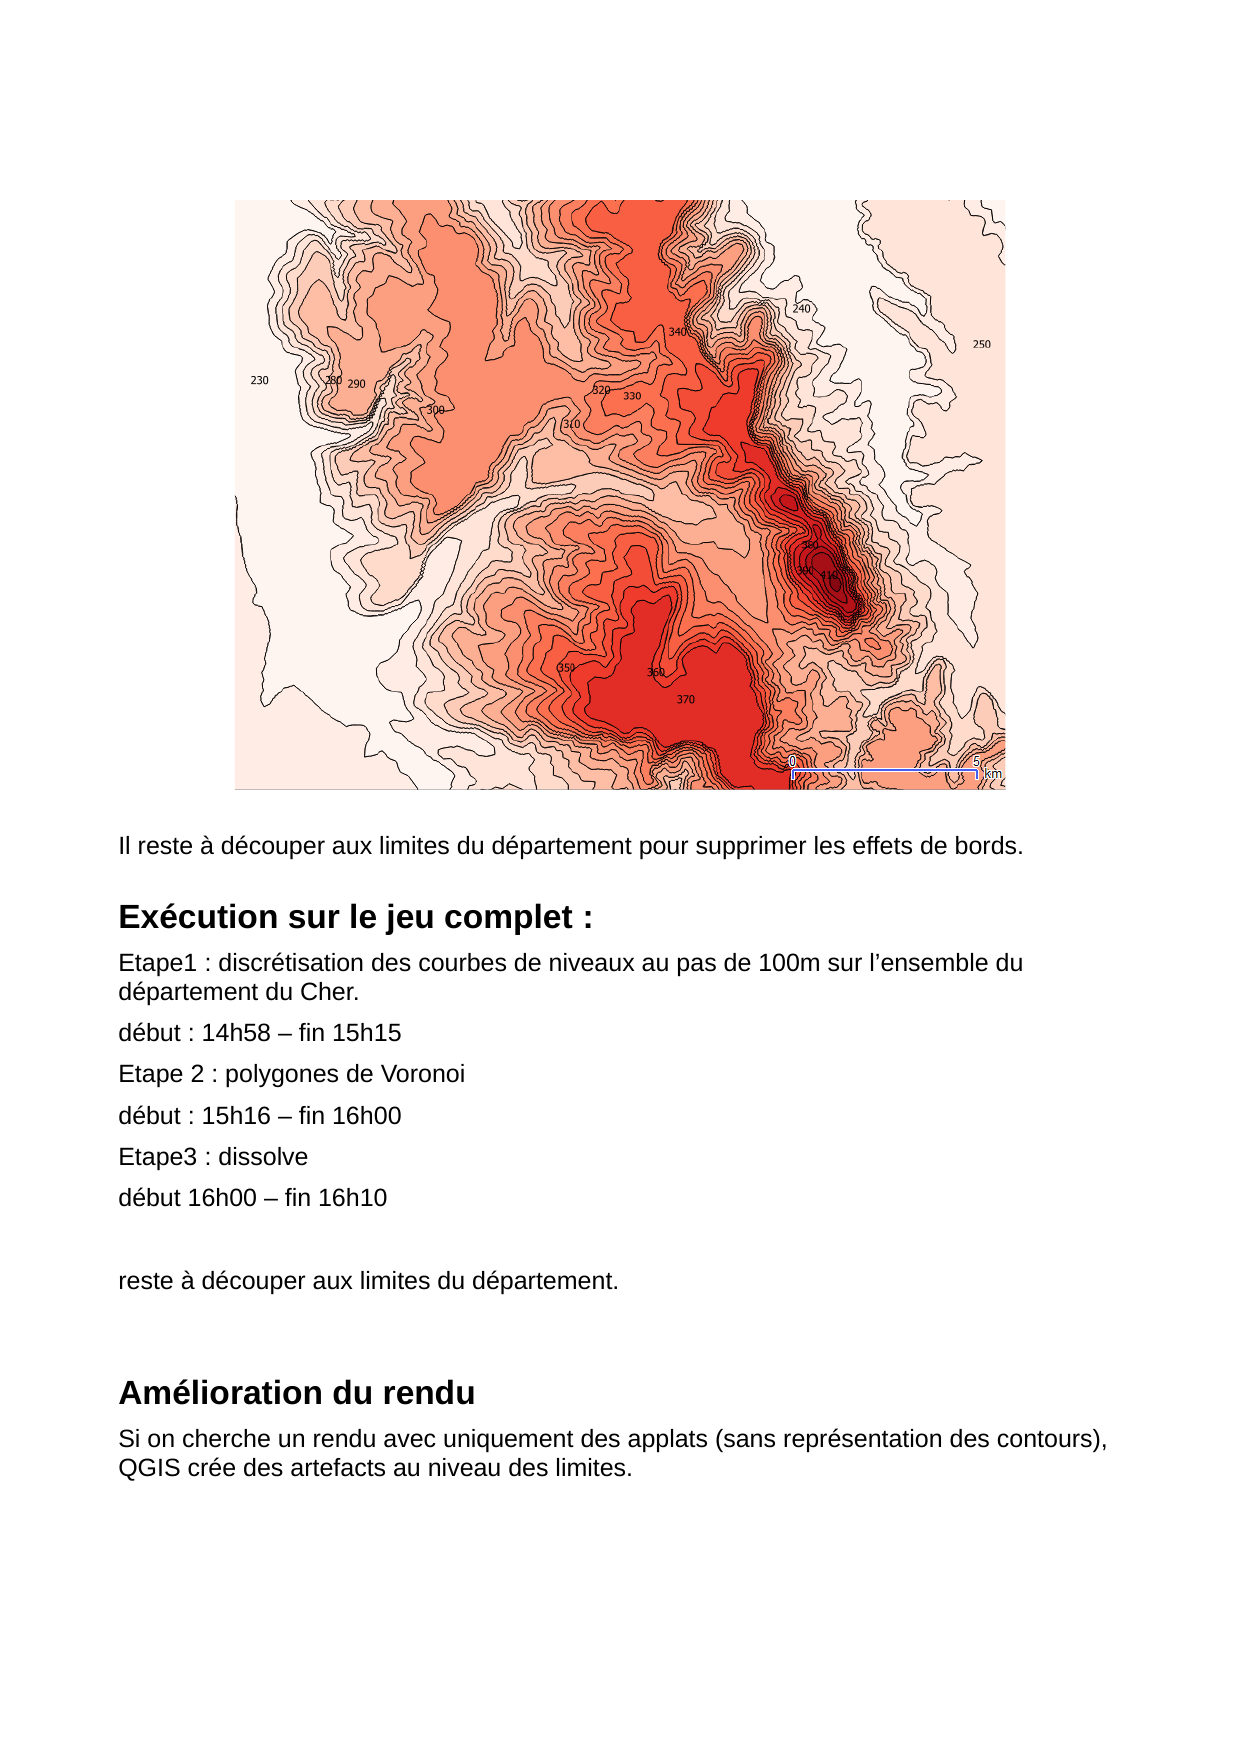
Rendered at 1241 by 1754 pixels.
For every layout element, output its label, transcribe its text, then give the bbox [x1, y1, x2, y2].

text reste à découper aux limites du département. [118, 1266, 1122, 1294]
picture [234, 200, 1006, 790]
text Si on cherche un rendu avec uniquement des applats (sans représentation des contours), QGIS crée des artefacts au niveau des limites. [118, 1424, 1122, 1482]
text début : 14h58 – fin 15h15 [118, 1018, 1122, 1047]
subtitle Exécution sur le jeu complet : [118, 897, 1122, 936]
text Il reste à découper aux limites du département pour supprimer les effets de bords. [118, 831, 1122, 859]
text Etape3 : dissolve [118, 1142, 1122, 1171]
text Etape 2 : polygones de Voronoi [118, 1059, 1122, 1088]
subtitle Amélioration du rendu [118, 1373, 1122, 1412]
text début 16h00 – fin 16h10 [118, 1183, 1122, 1212]
text Etape1 : discrétisation des courbes de niveaux au pas de 100m sur l’ensemble du département du Cher. [118, 948, 1122, 1006]
text début : 15h16 – fin 16h00 [118, 1101, 1122, 1129]
